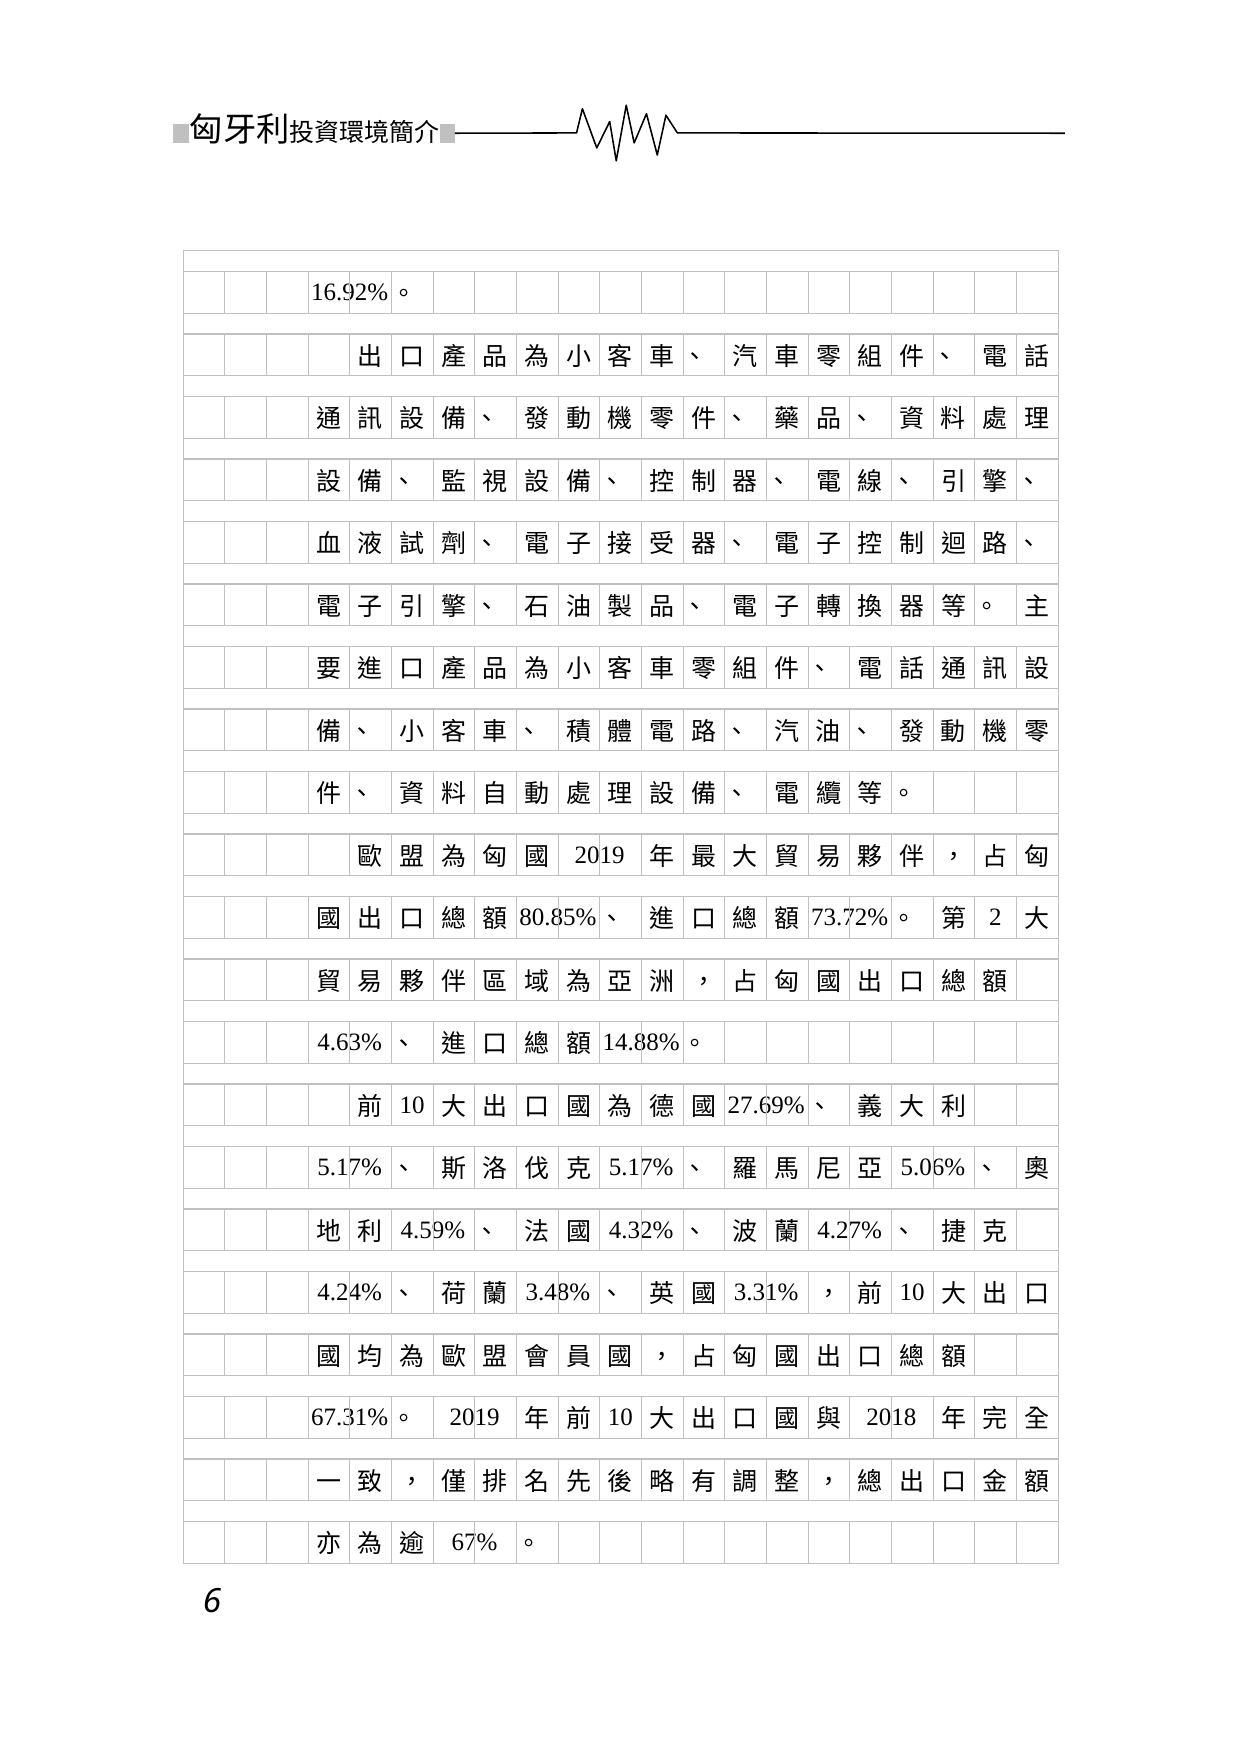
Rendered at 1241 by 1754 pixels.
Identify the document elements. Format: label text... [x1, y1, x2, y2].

text 出口產品為小客車、汽車零組件、電話通訊設備、發動機零件、藥品、資料處理設備、監視設備、控制器、電線、引擎、血液試劑、電子接受器、電子控制迴路、電子引擎、石油製品、電子轉換器等。主要進口產品為小客車零組件、電話通訊設備、小客車、積體電路、汽油、發動機零件、資料自動處理設備、電纜等。 [281, 439, 1058, 458]
text 歐盟為匈國2019年最大貿易夥伴，占匈國出口總額80.85%、進口總額73.72%。第2大貿易夥伴區域為亞洲，占匈國出口總額4.63%、進口總額14.88%。 [434, 897, 474, 938]
text 歐盟為匈國2019年最大貿易夥伴，占匈國出口總額80.85%、進口總額73.72%。第2大貿易夥伴區域為亞洲，占匈國出口總額4.63%、進口總額14.88%。 [642, 1022, 683, 1063]
text 歐盟為匈國2019年最大貿易夥伴，占匈國出口總額80.85%、進口總額73.72%。第2大貿易夥伴區域為亞洲，占匈國出口總額4.63%、進口總額14.88%。 [350, 960, 391, 1000]
text 歐盟為匈國2019年最大貿易夥伴，占匈國出口總額80.85%、進口總額73.72%。第2大貿易夥伴區域為亞洲，占匈國出口總額4.63%、進口總額14.88%。 [767, 1022, 808, 1063]
text 歐盟為匈國2019年最大貿易夥伴，占匈國出口總額80.85%、進口總額73.72%。第2大貿易夥伴區域為亞洲，占匈國出口總額4.63%、進口總額14.88%。 [892, 960, 933, 1000]
text 歐盟為匈國2019年最大貿易夥伴，占匈國出口總額80.85%、進口總額73.72%。第2大貿易夥伴區域為亞洲，占匈國出口總額4.63%、進口總額14.88%。 [475, 897, 516, 938]
text 歐盟為匈國2019年最大貿易夥伴，占匈國出口總額80.85%、進口總額73.72%。第2大貿易夥伴區域為亞洲，占匈國出口總額4.63%、進口總額14.88%。 [434, 1022, 474, 1063]
text 歐盟為匈國2019年最大貿易夥伴，占匈國出口總額80.85%、進口總額73.72%。第2大貿易夥伴區域為亞洲，占匈國出口總額4.63%、進口總額14.88%。 [767, 835, 808, 875]
text 前10大出口國為德國27.69%、義大利5.17%、斯洛伐克5.17%、羅馬尼亞5.06%、奧地利4.59%、法國4.32%、波蘭4.27%、捷克4.24%、荷蘭3.48%、英國3.31%，前10大出口國均為歐盟會員國，占匈國出口總額67.31%。2019年前10大出口國與2018年完全一致，僅排名先後略有調整，總出口金額亦為逾67%。 [281, 1064, 1058, 1083]
text 歐盟為匈國2019年最大貿易夥伴，占匈國出口總額80.85%、進口總額73.72%。第2大貿易夥伴區域為亞洲，占匈國出口總額4.63%、進口總額14.88%。 [517, 1022, 558, 1063]
text 歐盟為匈國2019年最大貿易夥伴，占匈國出口總額80.85%、進口總額73.72%。第2大貿易夥伴區域為亞洲，占匈國出口總額4.63%、進口總額14.88%。 [892, 835, 933, 875]
text 歐盟為匈國2019年最大貿易夥伴，占匈國出口總額80.85%、進口總額73.72%。第2大貿易夥伴區域為亞洲，占匈國出口總額4.63%、進口總額14.88%。 [767, 960, 808, 1000]
text 歐盟為匈國2019年最大貿易夥伴，占匈國出口總額80.85%、進口總額73.72%。第2大貿易夥伴區域為亞洲，占匈國出口總額4.63%、進口總額14.88%。 [309, 835, 349, 875]
text 出口產品為小客車、汽車零組件、電話通訊設備、發動機零件、藥品、資料處理設備、監視設備、控制器、電線、引擎、血液試劑、電子接受器、電子控制迴路、電子引擎、石油製品、電子轉換器等。主要進口產品為小客車零組件、電話通訊設備、小客車、積體電路、汽油、發動機零件、資料自動處理設備、電纜等。 [281, 314, 1058, 333]
text 歐盟為匈國2019年最大貿易夥伴，占匈國出口總額80.85%、進口總額73.72%。第2大貿易夥伴區域為亞洲，占匈國出口總額4.63%、進口總額14.88%。 [934, 1022, 974, 1063]
text 歐盟為匈國2019年最大貿易夥伴，占匈國出口總額80.85%、進口總額73.72%。第2大貿易夥伴區域為亞洲，占匈國出口總額4.63%、進口總額14.88%。 [934, 960, 974, 1000]
text 歐盟為匈國2019年最大貿易夥伴，占匈國出口總額80.85%、進口總額73.72%。第2大貿易夥伴區域為亞洲，占匈國出口總額4.63%、進口總額14.88%。 [600, 1022, 641, 1063]
text 歐盟為匈國2019年最大貿易夥伴，占匈國出口總額80.85%、進口總額73.72%。第2大貿易夥伴區域為亞洲，占匈國出口總額4.63%、進口總額14.88%。 [281, 939, 1058, 958]
text 出口產品為小客車、汽車零組件、電話通訊設備、發動機零件、藥品、資料處理設備、監視設備、控制器、電線、引擎、血液試劑、電子接受器、電子控制迴路、電子引擎、石油製品、電子轉換器等。主要進口產品為小客車零組件、電話通訊設備、小客車、積體電路、汽油、發動機零件、資料自動處理設備、電纜等。 [281, 564, 1058, 583]
text 歐盟為匈國2019年最大貿易夥伴，占匈國出口總額80.85%、進口總額73.72%。第2大貿易夥伴區域為亞洲，占匈國出口總額4.63%、進口總額14.88%。 [517, 835, 558, 875]
text 歐盟為匈國2019年最大貿易夥伴，占匈國出口總額80.85%、進口總額73.72%。第2大貿易夥伴區域為亞洲，占匈國出口總額4.63%、進口總額14.88%。 [850, 960, 891, 1000]
text 前10大出口國為德國27.69%、義大利5.17%、斯洛伐克5.17%、羅馬尼亞5.06%、奧地利4.59%、法國4.32%、波蘭4.27%、捷克4.24%、荷蘭3.48%、英國3.31%，前10大出口國均為歐盟會員國，占匈國出口總額67.31%。2019年前10大出口國與2018年完全一致，僅排名先後略有調整，總出口金額亦為逾67%。 [281, 1189, 1058, 1208]
text 歐盟為匈國2019年最大貿易夥伴，占匈國出口總額80.85%、進口總額73.72%。第2大貿易夥伴區域為亞洲，占匈國出口總額4.63%、進口總額14.88%。 [642, 960, 683, 1000]
text 歐盟為匈國2019年最大貿易夥伴，占匈國出口總額80.85%、進口總額73.72%。第2大貿易夥伴區域為亞洲，占匈國出口總額4.63%、進口總額14.88%。 [350, 1022, 391, 1063]
text 前10大出口國為德國27.69%、義大利5.17%、斯洛伐克5.17%、羅馬尼亞5.06%、奧地利4.59%、法國4.32%、波蘭4.27%、捷克4.24%、荷蘭3.48%、英國3.31%，前10大出口國均為歐盟會員國，占匈國出口總額67.31%。2019年前10大出口國與2018年完全一致，僅排名先後略有調整，總出口金額亦為逾67%。 [281, 1251, 1058, 1271]
text 歐盟為匈國2019年最大貿易夥伴，占匈國出口總額80.85%、進口總額73.72%。第2大貿易夥伴區域為亞洲，占匈國出口總額4.63%、進口總額14.88%。 [475, 835, 516, 875]
text 出口產品為小客車、汽車零組件、電話通訊設備、發動機零件、藥品、資料處理設備、監視設備、控制器、電線、引擎、血液試劑、電子接受器、電子控制迴路、電子引擎、石油製品、電子轉換器等。主要進口產品為小客車零組件、電話通訊設備、小客車、積體電路、汽油、發動機零件、資料自動處理設備、電纜等。 [281, 501, 1058, 521]
text 前10大出口國為德國27.69%、義大利5.17%、斯洛伐克5.17%、羅馬尼亞5.06%、奧地利4.59%、法國4.32%、波蘭4.27%、捷克4.24%、荷蘭3.48%、英國3.31%，前10大出口國均為歐盟會員國，占匈國出口總額67.31%。2019年前10大出口國與2018年完全一致，僅排名先後略有調整，總出口金額亦為逾67%。 [281, 1376, 1058, 1396]
text 歐盟為匈國2019年最大貿易夥伴，占匈國出口總額80.85%、進口總額73.72%。第2大貿易夥伴區域為亞洲，占匈國出口總額4.63%、進口總額14.88%。 [281, 814, 1058, 833]
text 歐盟為匈國2019年最大貿易夥伴，占匈國出口總額80.85%、進口總額73.72%。第2大貿易夥伴區域為亞洲，占匈國出口總額4.63%、進口總額14.88%。 [642, 897, 683, 938]
text 歐盟為匈國2019年最大貿易夥伴，占匈國出口總額80.85%、進口總額73.72%。第2大貿易夥伴區域為亞洲，占匈國出口總額4.63%、進口總額14.88%。 [309, 897, 349, 938]
text 歐盟為匈國2019年最大貿易夥伴，占匈國出口總額80.85%、進口總額73.72%。第2大貿易夥伴區域為亞洲，占匈國出口總額4.63%、進口總額14.88%。 [350, 897, 391, 938]
text 歐盟為匈國2019年最大貿易夥伴，占匈國出口總額80.85%、進口總額73.72%。第2大貿易夥伴區域為亞洲，占匈國出口總額4.63%、進口總額14.88%。 [809, 960, 849, 1000]
text 歐盟為匈國2019年最大貿易夥伴，占匈國出口總額80.85%、進口總額73.72%。第2大貿易夥伴區域為亞洲，占匈國出口總額4.63%、進口總額14.88%。 [475, 960, 516, 1000]
text 歐盟為匈國2019年最大貿易夥伴，占匈國出口總額80.85%、進口總額73.72%。第2大貿易夥伴區域為亞洲，占匈國出口總額4.63%、進口總額14.88%。 [725, 960, 766, 1000]
text 前10大出口國為德國27.69%、義大利5.17%、斯洛伐克5.17%、羅馬尼亞5.06%、奧地利4.59%、法國4.32%、波蘭4.27%、捷克4.24%、荷蘭3.48%、英國3.31%，前10大出口國均為歐盟會員國，占匈國出口總額67.31%。2019年前10大出口國與2018年完全一致，僅排名先後略有調整，總出口金額亦為逾67%。 [281, 1126, 1058, 1146]
text 歐盟為匈國2019年最大貿易夥伴，占匈國出口總額80.85%、進口總額73.72%。第2大貿易夥伴區域為亞洲，占匈國出口總額4.63%、進口總額14.88%。 [975, 1022, 1016, 1063]
text 歐盟為匈國2019年最大貿易夥伴，占匈國出口總額80.85%、進口總額73.72%。第2大貿易夥伴區域為亞洲，占匈國出口總額4.63%、進口總額14.88%。 [642, 835, 683, 875]
text 歐盟為匈國2019年最大貿易夥伴，占匈國出口總額80.85%、進口總額73.72%。第2大貿易夥伴區域為亞洲，占匈國出口總額4.63%、進口總額14.88%。 [1017, 835, 1058, 875]
text 歐盟為匈國2019年最大貿易夥伴，占匈國出口總額80.85%、進口總額73.72%。第2大貿易夥伴區域為亞洲，占匈國出口總額4.63%、進口總額14.88%。 [975, 897, 1016, 938]
text 歐盟為匈國2019年最大貿易夥伴，占匈國出口總額80.85%、進口總額73.72%。第2大貿易夥伴區域為亞洲，占匈國出口總額4.63%、進口總額14.88%。 [559, 960, 599, 1000]
text 歐盟為匈國2019年最大貿易夥伴，占匈國出口總額80.85%、進口總額73.72%。第2大貿易夥伴區域為亞洲，占匈國出口總額4.63%、進口總額14.88%。 [850, 835, 891, 875]
text 歐盟為匈國2019年最大貿易夥伴，占匈國出口總額80.85%、進口總額73.72%。第2大貿易夥伴區域為亞洲，占匈國出口總額4.63%、進口總額14.88%。 [767, 897, 808, 938]
text 歐盟為匈國2019年最大貿易夥伴，占匈國出口總額80.85%、進口總額73.72%。第2大貿易夥伴區域為亞洲，占匈國出口總額4.63%、進口總額14.88%。 [684, 835, 724, 875]
text 歐盟為匈國2019年最大貿易夥伴，占匈國出口總額80.85%、進口總額73.72%。第2大貿易夥伴區域為亞洲，占匈國出口總額4.63%、進口總額14.88%。 [725, 835, 766, 875]
text 歐盟為匈國2019年最大貿易夥伴，占匈國出口總額80.85%、進口總額73.72%。第2大貿易夥伴區域為亞洲，占匈國出口總額4.63%、進口總額14.88%。 [975, 835, 1016, 875]
text 歐盟為匈國2019年最大貿易夥伴，占匈國出口總額80.85%、進口總額73.72%。第2大貿易夥伴區域為亞洲，占匈國出口總額4.63%、進口總額14.88%。 [434, 835, 474, 875]
text 歐盟為匈國2019年最大貿易夥伴，占匈國出口總額80.85%、進口總額73.72%。第2大貿易夥伴區域為亞洲，占匈國出口總額4.63%、進口總額14.88%。 [725, 897, 766, 938]
text 依據匈國中央統計局資料，2019年匈國對外貿易總額為2,384億美元，減少1.16%；出口部分，為1,219億美元，減少1.61%；進口部分，為1,165億美元，減少0.7%；貿易順差為54億美元，減少11億美元，衰退16.92%。 [281, 251, 1058, 271]
text 前10大出口國為德國27.69%、義大利5.17%、斯洛伐克5.17%、羅馬尼亞5.06%、奧地利4.59%、法國4.32%、波蘭4.27%、捷克4.24%、荷蘭3.48%、英國3.31%，前10大出口國均為歐盟會員國，占匈國出口總額67.31%。2019年前10大出口國與2018年完全一致，僅排名先後略有調整，總出口金額亦為逾67%。 [281, 1439, 1058, 1458]
text 前10大出口國為德國27.69%、義大利5.17%、斯洛伐克5.17%、羅馬尼亞5.06%、奧地利4.59%、法國4.32%、波蘭4.27%、捷克4.24%、荷蘭3.48%、英國3.31%，前10大出口國均為歐盟會員國，占匈國出口總額67.31%。2019年前10大出口國與2018年完全一致，僅排名先後略有調整，總出口金額亦為逾67%。 [281, 1501, 1058, 1521]
text 出口產品為小客車、汽車零組件、電話通訊設備、發動機零件、藥品、資料處理設備、監視設備、控制器、電線、引擎、血液試劑、電子接受器、電子控制迴路、電子引擎、石油製品、電子轉換器等。主要進口產品為小客車零組件、電話通訊設備、小客車、積體電路、汽油、發動機零件、資料自動處理設備、電纜等。 [281, 689, 1058, 708]
text 歐盟為匈國2019年最大貿易夥伴，占匈國出口總額80.85%、進口總額73.72%。第2大貿易夥伴區域為亞洲，占匈國出口總額4.63%、進口總額14.88%。 [392, 1022, 433, 1063]
text 歐盟為匈國2019年最大貿易夥伴，占匈國出口總額80.85%、進口總額73.72%。第2大貿易夥伴區域為亞洲，占匈國出口總額4.63%、進口總額14.88%。 [975, 960, 1016, 1000]
text 歐盟為匈國2019年最大貿易夥伴，占匈國出口總額80.85%、進口總額73.72%。第2大貿易夥伴區域為亞洲，占匈國出口總額4.63%、進口總額14.88%。 [281, 876, 1058, 896]
text 歐盟為匈國2019年最大貿易夥伴，占匈國出口總額80.85%、進口總額73.72%。第2大貿易夥伴區域為亞洲，占匈國出口總額4.63%、進口總額14.88%。 [850, 1022, 891, 1063]
text 歐盟為匈國2019年最大貿易夥伴，占匈國出口總額80.85%、進口總額73.72%。第2大貿易夥伴區域為亞洲，占匈國出口總額4.63%、進口總額14.88%。 [350, 835, 391, 875]
text 歐盟為匈國2019年最大貿易夥伴，占匈國出口總額80.85%、進口總額73.72%。第2大貿易夥伴區域為亞洲，占匈國出口總額4.63%、進口總額14.88%。 [600, 835, 641, 875]
text 歐盟為匈國2019年最大貿易夥伴，占匈國出口總額80.85%、進口總額73.72%。第2大貿易夥伴區域為亞洲，占匈國出口總額4.63%、進口總額14.88%。 [1017, 897, 1058, 938]
text 歐盟為匈國2019年最大貿易夥伴，占匈國出口總額80.85%、進口總額73.72%。第2大貿易夥伴區域為亞洲，占匈國出口總額4.63%、進口總額14.88%。 [1017, 1022, 1058, 1063]
text 歐盟為匈國2019年最大貿易夥伴，占匈國出口總額80.85%、進口總額73.72%。第2大貿易夥伴區域為亞洲，占匈國出口總額4.63%、進口總額14.88%。 [517, 897, 558, 938]
text 歐盟為匈國2019年最大貿易夥伴，占匈國出口總額80.85%、進口總額73.72%。第2大貿易夥伴區域為亞洲，占匈國出口總額4.63%、進口總額14.88%。 [392, 835, 433, 875]
text 歐盟為匈國2019年最大貿易夥伴，占匈國出口總額80.85%、進口總額73.72%。第2大貿易夥伴區域為亞洲，占匈國出口總額4.63%、進口總額14.88%。 [475, 1022, 516, 1063]
text 歐盟為匈國2019年最大貿易夥伴，占匈國出口總額80.85%、進口總額73.72%。第2大貿易夥伴區域為亞洲，占匈國出口總額4.63%、進口總額14.88%。 [517, 960, 558, 1000]
text 出口產品為小客車、汽車零組件、電話通訊設備、發動機零件、藥品、資料處理設備、監視設備、控制器、電線、引擎、血液試劑、電子接受器、電子控制迴路、電子引擎、石油製品、電子轉換器等。主要進口產品為小客車零組件、電話通訊設備、小客車、積體電路、汽油、發動機零件、資料自動處理設備、電纜等。 [281, 626, 1058, 646]
text 歐盟為匈國2019年最大貿易夥伴，占匈國出口總額80.85%、進口總額73.72%。第2大貿易夥伴區域為亞洲，占匈國出口總額4.63%、進口總額14.88%。 [684, 960, 724, 1000]
text 歐盟為匈國2019年最大貿易夥伴，占匈國出口總額80.85%、進口總額73.72%。第2大貿易夥伴區域為亞洲，占匈國出口總額4.63%、進口總額14.88%。 [392, 897, 433, 938]
text 歐盟為匈國2019年最大貿易夥伴，占匈國出口總額80.85%、進口總額73.72%。第2大貿易夥伴區域為亞洲，占匈國出口總額4.63%、進口總額14.88%。 [559, 897, 599, 938]
text 歐盟為匈國2019年最大貿易夥伴，占匈國出口總額80.85%、進口總額73.72%。第2大貿易夥伴區域為亞洲，占匈國出口總額4.63%、進口總額14.88%。 [559, 835, 599, 875]
text 歐盟為匈國2019年最大貿易夥伴，占匈國出口總額80.85%、進口總額73.72%。第2大貿易夥伴區域為亞洲，占匈國出口總額4.63%、進口總額14.88%。 [559, 1022, 599, 1063]
text 歐盟為匈國2019年最大貿易夥伴，占匈國出口總額80.85%、進口總額73.72%。第2大貿易夥伴區域為亞洲，占匈國出口總額4.63%、進口總額14.88%。 [809, 1022, 849, 1063]
text 歐盟為匈國2019年最大貿易夥伴，占匈國出口總額80.85%、進口總額73.72%。第2大貿易夥伴區域為亞洲，占匈國出口總額4.63%、進口總額14.88%。 [809, 835, 849, 875]
text 歐盟為匈國2019年最大貿易夥伴，占匈國出口總額80.85%、進口總額73.72%。第2大貿易夥伴區域為亞洲，占匈國出口總額4.63%、進口總額14.88%。 [809, 897, 849, 938]
text 歐盟為匈國2019年最大貿易夥伴，占匈國出口總額80.85%、進口總額73.72%。第2大貿易夥伴區域為亞洲，占匈國出口總額4.63%、進口總額14.88%。 [434, 960, 474, 1000]
text 歐盟為匈國2019年最大貿易夥伴，占匈國出口總額80.85%、進口總額73.72%。第2大貿易夥伴區域為亞洲，占匈國出口總額4.63%、進口總額14.88%。 [309, 1022, 349, 1063]
text 歐盟為匈國2019年最大貿易夥伴，占匈國出口總額80.85%、進口總額73.72%。第2大貿易夥伴區域為亞洲，占匈國出口總額4.63%、進口總額14.88%。 [309, 960, 349, 1000]
text 出口產品為小客車、汽車零組件、電話通訊設備、發動機零件、藥品、資料處理設備、監視設備、控制器、電線、引擎、血液試劑、電子接受器、電子控制迴路、電子引擎、石油製品、電子轉換器等。主要進口產品為小客車零組件、電話通訊設備、小客車、積體電路、汽油、發動機零件、資料自動處理設備、電纜等。 [281, 751, 1058, 771]
text 歐盟為匈國2019年最大貿易夥伴，占匈國出口總額80.85%、進口總額73.72%。第2大貿易夥伴區域為亞洲，占匈國出口總額4.63%、進口總額14.88%。 [600, 897, 641, 938]
text 歐盟為匈國2019年最大貿易夥伴，占匈國出口總額80.85%、進口總額73.72%。第2大貿易夥伴區域為亞洲，占匈國出口總額4.63%、進口總額14.88%。 [684, 1022, 724, 1063]
text 歐盟為匈國2019年最大貿易夥伴，占匈國出口總額80.85%、進口總額73.72%。第2大貿易夥伴區域為亞洲，占匈國出口總額4.63%、進口總額14.88%。 [892, 1022, 933, 1063]
text 歐盟為匈國2019年最大貿易夥伴，占匈國出口總額80.85%、進口總額73.72%。第2大貿易夥伴區域為亞洲，占匈國出口總額4.63%、進口總額14.88%。 [725, 1022, 766, 1063]
text 歐盟為匈國2019年最大貿易夥伴，占匈國出口總額80.85%、進口總額73.72%。第2大貿易夥伴區域為亞洲，占匈國出口總額4.63%、進口總額14.88%。 [392, 960, 433, 1000]
text 歐盟為匈國2019年最大貿易夥伴，占匈國出口總額80.85%、進口總額73.72%。第2大貿易夥伴區域為亞洲，占匈國出口總額4.63%、進口總額14.88%。 [684, 897, 724, 938]
text 歐盟為匈國2019年最大貿易夥伴，占匈國出口總額80.85%、進口總額73.72%。第2大貿易夥伴區域為亞洲，占匈國出口總額4.63%、進口總額14.88%。 [892, 897, 933, 938]
text 歐盟為匈國2019年最大貿易夥伴，占匈國出口總額80.85%、進口總額73.72%。第2大貿易夥伴區域為亞洲，占匈國出口總額4.63%、進口總額14.88%。 [934, 835, 974, 875]
text 出口產品為小客車、汽車零組件、電話通訊設備、發動機零件、藥品、資料處理設備、監視設備、控制器、電線、引擎、血液試劑、電子接受器、電子控制迴路、電子引擎、石油製品、電子轉換器等。主要進口產品為小客車零組件、電話通訊設備、小客車、積體電路、汽油、發動機零件、資料自動處理設備、電纜等。 [281, 376, 1058, 396]
text 歐盟為匈國2019年最大貿易夥伴，占匈國出口總額80.85%、進口總額73.72%。第2大貿易夥伴區域為亞洲，占匈國出口總額4.63%、進口總額14.88%。 [850, 897, 891, 938]
text 歐盟為匈國2019年最大貿易夥伴，占匈國出口總額80.85%、進口總額73.72%。第2大貿易夥伴區域為亞洲，占匈國出口總額4.63%、進口總額14.88%。 [281, 1001, 1058, 1021]
text 歐盟為匈國2019年最大貿易夥伴，占匈國出口總額80.85%、進口總額73.72%。第2大貿易夥伴區域為亞洲，占匈國出口總額4.63%、進口總額14.88%。 [1017, 960, 1058, 1000]
text 歐盟為匈國2019年最大貿易夥伴，占匈國出口總額80.85%、進口總額73.72%。第2大貿易夥伴區域為亞洲，占匈國出口總額4.63%、進口總額14.88%。 [934, 897, 974, 938]
text 歐盟為匈國2019年最大貿易夥伴，占匈國出口總額80.85%、進口總額73.72%。第2大貿易夥伴區域為亞洲，占匈國出口總額4.63%、進口總額14.88%。 [600, 960, 641, 1000]
text 前10大出口國為德國27.69%、義大利5.17%、斯洛伐克5.17%、羅馬尼亞5.06%、奧地利4.59%、法國4.32%、波蘭4.27%、捷克4.24%、荷蘭3.48%、英國3.31%，前10大出口國均為歐盟會員國，占匈國出口總額67.31%。2019年前10大出口國與2018年完全一致，僅排名先後略有調整，總出口金額亦為逾67%。 [281, 1314, 1058, 1333]
